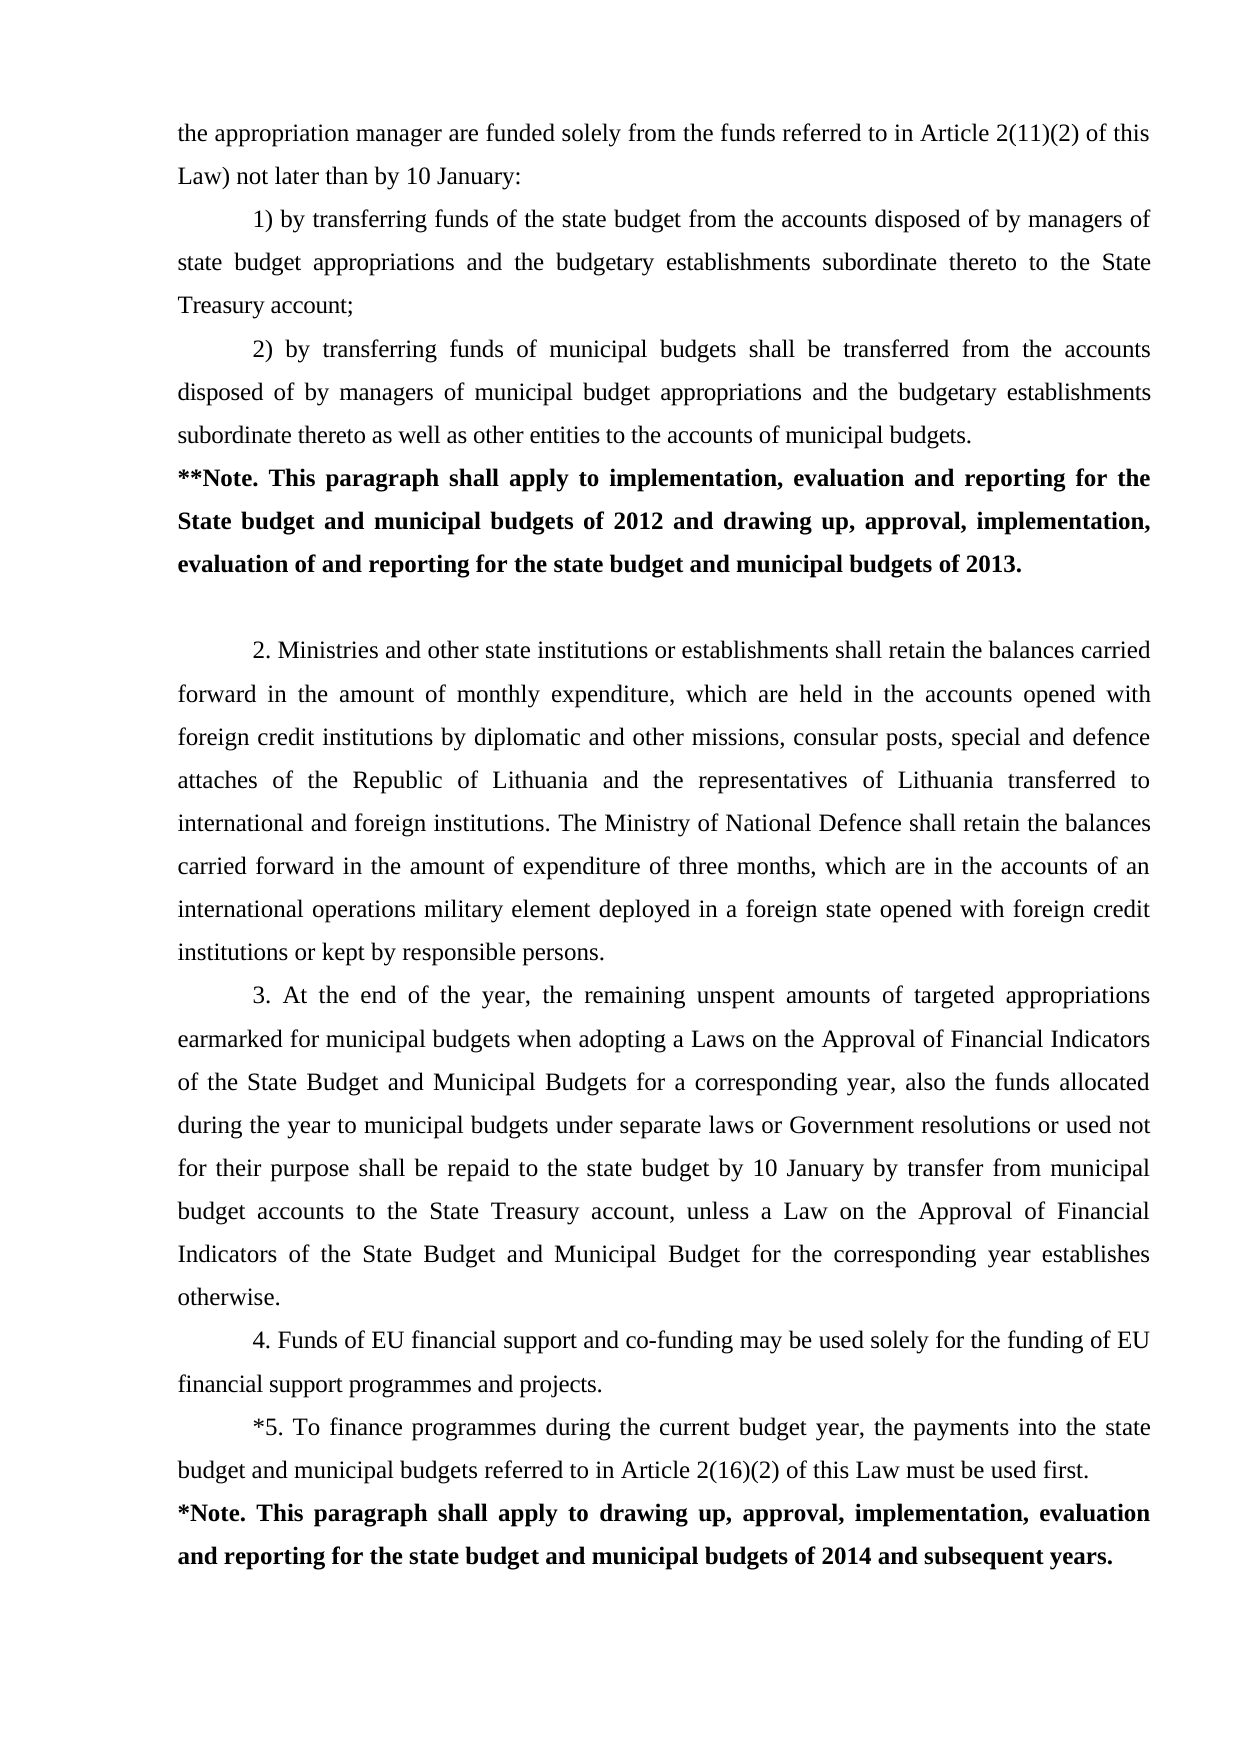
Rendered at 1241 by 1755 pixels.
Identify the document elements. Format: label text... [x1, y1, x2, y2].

text the appropriation manager are funded solely from the funds referred to in Article 2(11)(2) of this Law) not later than by 10 January: [177, 118, 1152, 190]
text 1) by transferring funds of the state budget from the accounts disposed of by managers of state budget appropriations and the budgetary establishments subordinate thereto to the State Treasury account; [177, 204, 1152, 319]
text 2) by transferring funds of municipal budgets shall be transferred from the accounts disposed of by managers of municipal budget appropriations and the budgetary establishments subordinate thereto as well as other entities to the accounts of municipal budgets. [177, 334, 1152, 449]
text 3. At the end of the year, the remaining unspent amounts of targeted appropriations earmarked for municipal budgets when adopting a Laws on the Approval of Financial Indicators of the State Budget and Municipal Budgets for a corresponding year, also the funds allocated during the year to municipal budgets under separate laws or Government resolutions or used not for their purpose shall be repaid to the state budget by 10 January by transfer from municipal budget accounts to the State Treasury account, unless a Law on the Approval of Financial Indicators of the State Budget and Municipal Budget for the corresponding year establishes otherwise. [177, 981, 1152, 1311]
text **Note. This paragraph shall apply to implementation, evaluation and reporting for the State budget and municipal budgets of 2012 and drawing up, approval, implementation, evaluation of and reporting for the state budget and municipal budgets of 2013. [177, 463, 1152, 578]
text 4. Funds of EU financial support and co-funding may be used solely for the funding of EU financial support programmes and projects. [177, 1326, 1152, 1397]
text *5. To finance programmes during the current budget year, the payments into the state budget and municipal budgets referred to in Article 2(16)(2) of this Law must be used first. [177, 1412, 1152, 1484]
text *Note. This paragraph shall apply to drawing up, approval, implementation, evaluation and reporting for the state budget and municipal budgets of 2014 and subsequent years. [177, 1498, 1152, 1570]
text 2. Ministries and other state institutions or establishments shall retain the balances carried forward in the amount of monthly expenditure, which are held in the accounts opened with foreign credit institutions by diplomatic and other missions, consular posts, special and defence attaches of the Republic of Lithuania and the representatives of Lithuania transferred to international and foreign institutions. The Ministry of National Defence shall retain the balances carried forward in the amount of expenditure of three months, which are in the accounts of an international operations military element deployed in a foreign state opened with foreign credit institutions or kept by responsible persons. [177, 636, 1152, 966]
